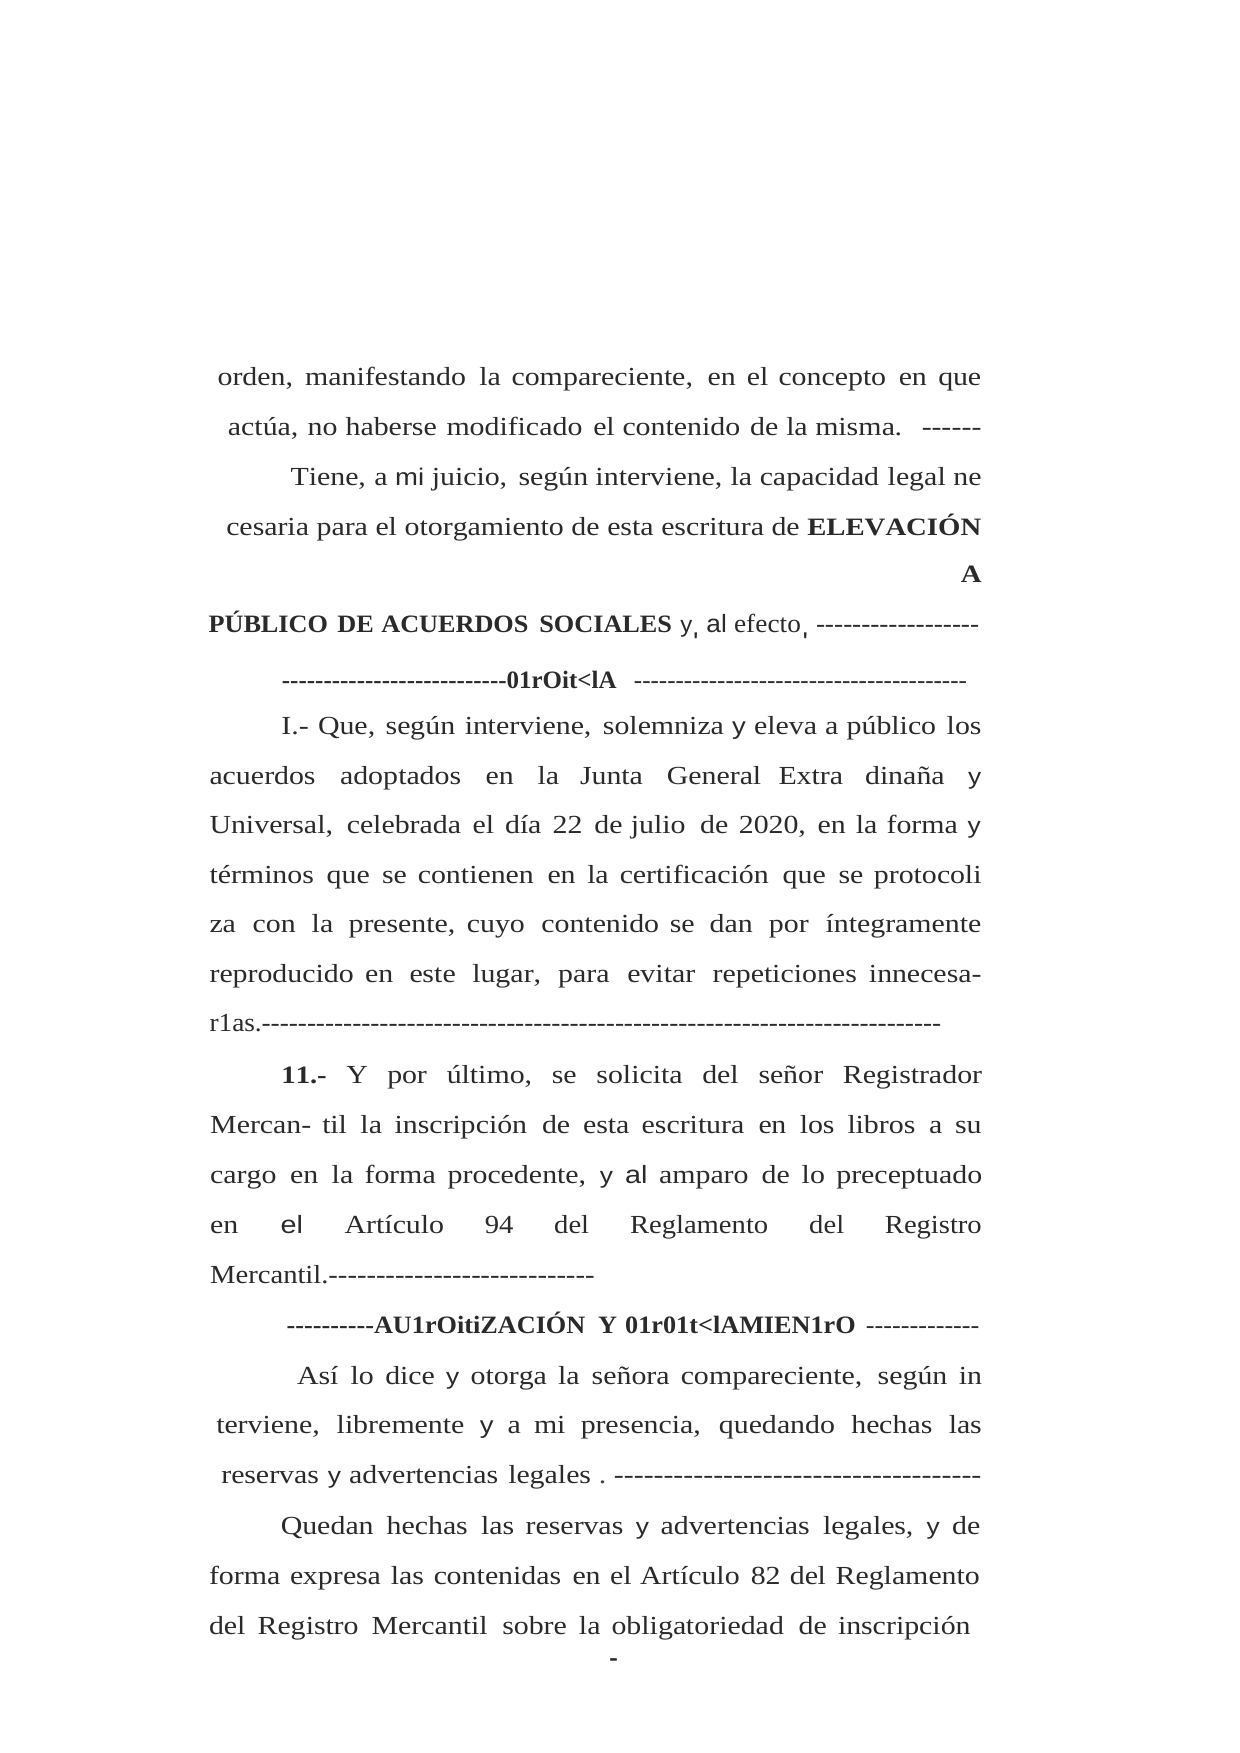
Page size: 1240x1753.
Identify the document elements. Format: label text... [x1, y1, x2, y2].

text ---------------------------01rOit<lA ---------------------------------------- [282, 665, 1064, 694]
text PÚBLICO DE ACUERDOS SOCIALES y' al efecto' ------------------ [175, 607, 979, 657]
text orden, manifestando la compareciente, en el concepto en que actúa, no haberse modificado el contenido de la misma. ------­ Tiene, a mi juicio, según interviene, la capacidad legal ne­ cesaria para el otorgamiento de esta escritura de ELEVACIÓN A [210, 361, 981, 588]
subtitle Así lo dice y otorga la señora compareciente, según in­ terviene, libremente y a mi presencia, quedando hechas las reservas y advertencias legales . -------------------------------------­ [175, 1360, 982, 1489]
text I.- Que, según interviene, solemniza y eleva a público los acuerdos adoptados en la Junta General Extra dinaña y Universal, celebrada el día 22 de julio de 2020, en la forma y términos que se contienen en la certificación que se protocoli­ za con la presente, cuyo contenido se dan por íntegramente reproducido en este lugar, para evitar repeticiones innecesa- r1as.--------------------------------------------------------------------------- [209, 710, 981, 1037]
text 11.- Y por último, se solicita del señor Registrador Mercan- til la inscripción de esta escritura en los libros a su cargo en la forma procedente, y al amparo de lo preceptuado en el Artículo 94 del Reglamento del Registro Mercantil.----------------------------­ [210, 1059, 982, 1289]
text Quedan hechas las reservas y advertencias legales, y de forma expresa las contenidas en el Artículo 82 del Reglamento del Registro Mercantil sobre la obligatoriedad de inscripción [209, 1510, 980, 1640]
text ----------AU1rOitiZACIÓN Y 01r01t<lAMIEN1rO ------------- [175, 1310, 979, 1339]
